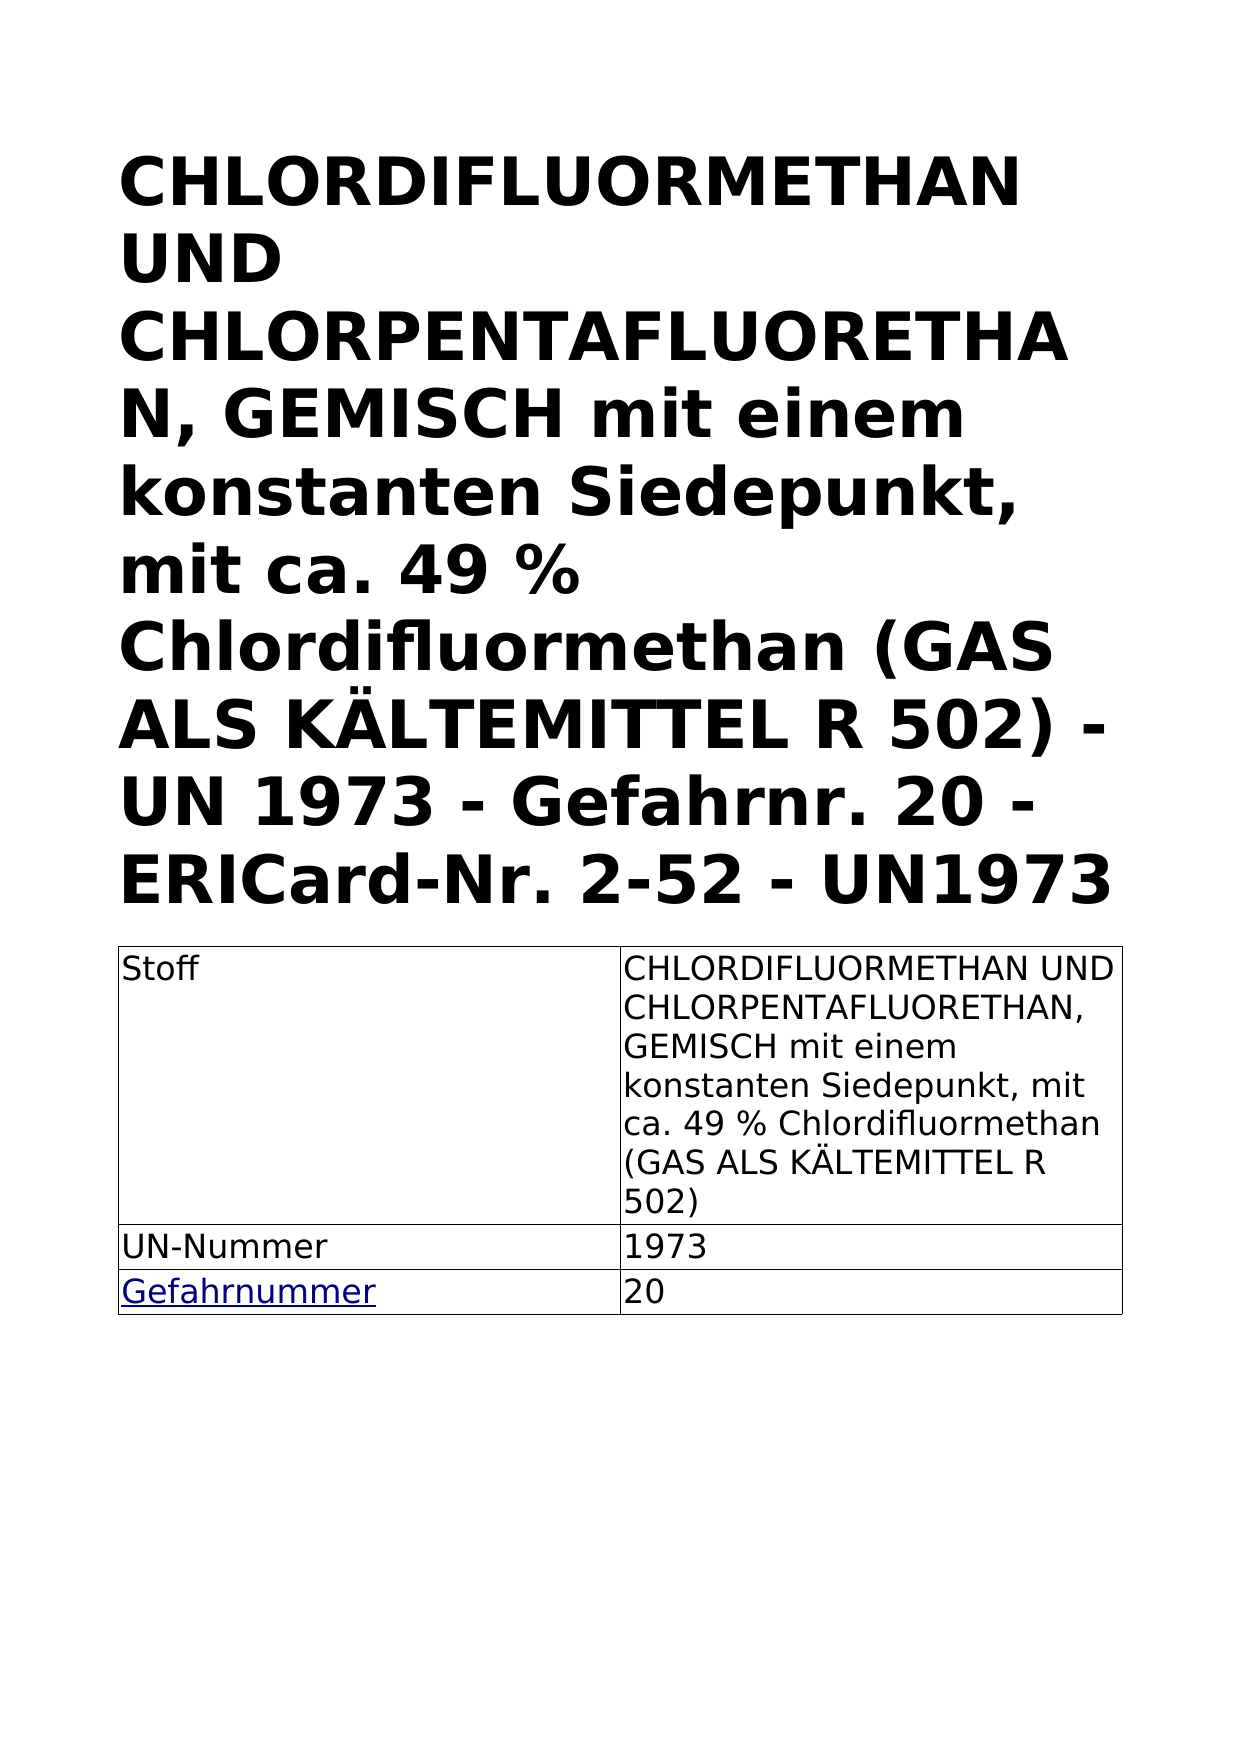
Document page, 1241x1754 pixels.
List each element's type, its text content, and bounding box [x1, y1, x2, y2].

table_header CHLORDIFLUORMETHAN UND CHLORPENTAFLUORETHAN, GEMISCH mit einem konstanten Siedepunkt, mit ca. 49 % Chlordifluormethan (GAS ALS KÄLTEMITTEL R 502) [621, 947, 1122, 1224]
table_cell 1973 [621, 1225, 1122, 1269]
table_header Stoff [119, 947, 620, 1224]
subtitle CHLORDIFLUORMETHAN UND CHLORPENTAFLUORETHAN, GEMISCH mit einem konstanten Siedepunkt, mit ca. 49 % Chlordifluormethan (GAS ALS KÄLTEMITTEL R 502) - UN 1973 - Gefahrnr. 20 - ERICard-Nr. 2-52 - UN1973 [118, 143, 1122, 919]
table_cell Gefahrnummer [119, 1270, 620, 1314]
table_cell 20 [621, 1270, 1122, 1314]
table_cell UN-Nummer [119, 1225, 620, 1269]
